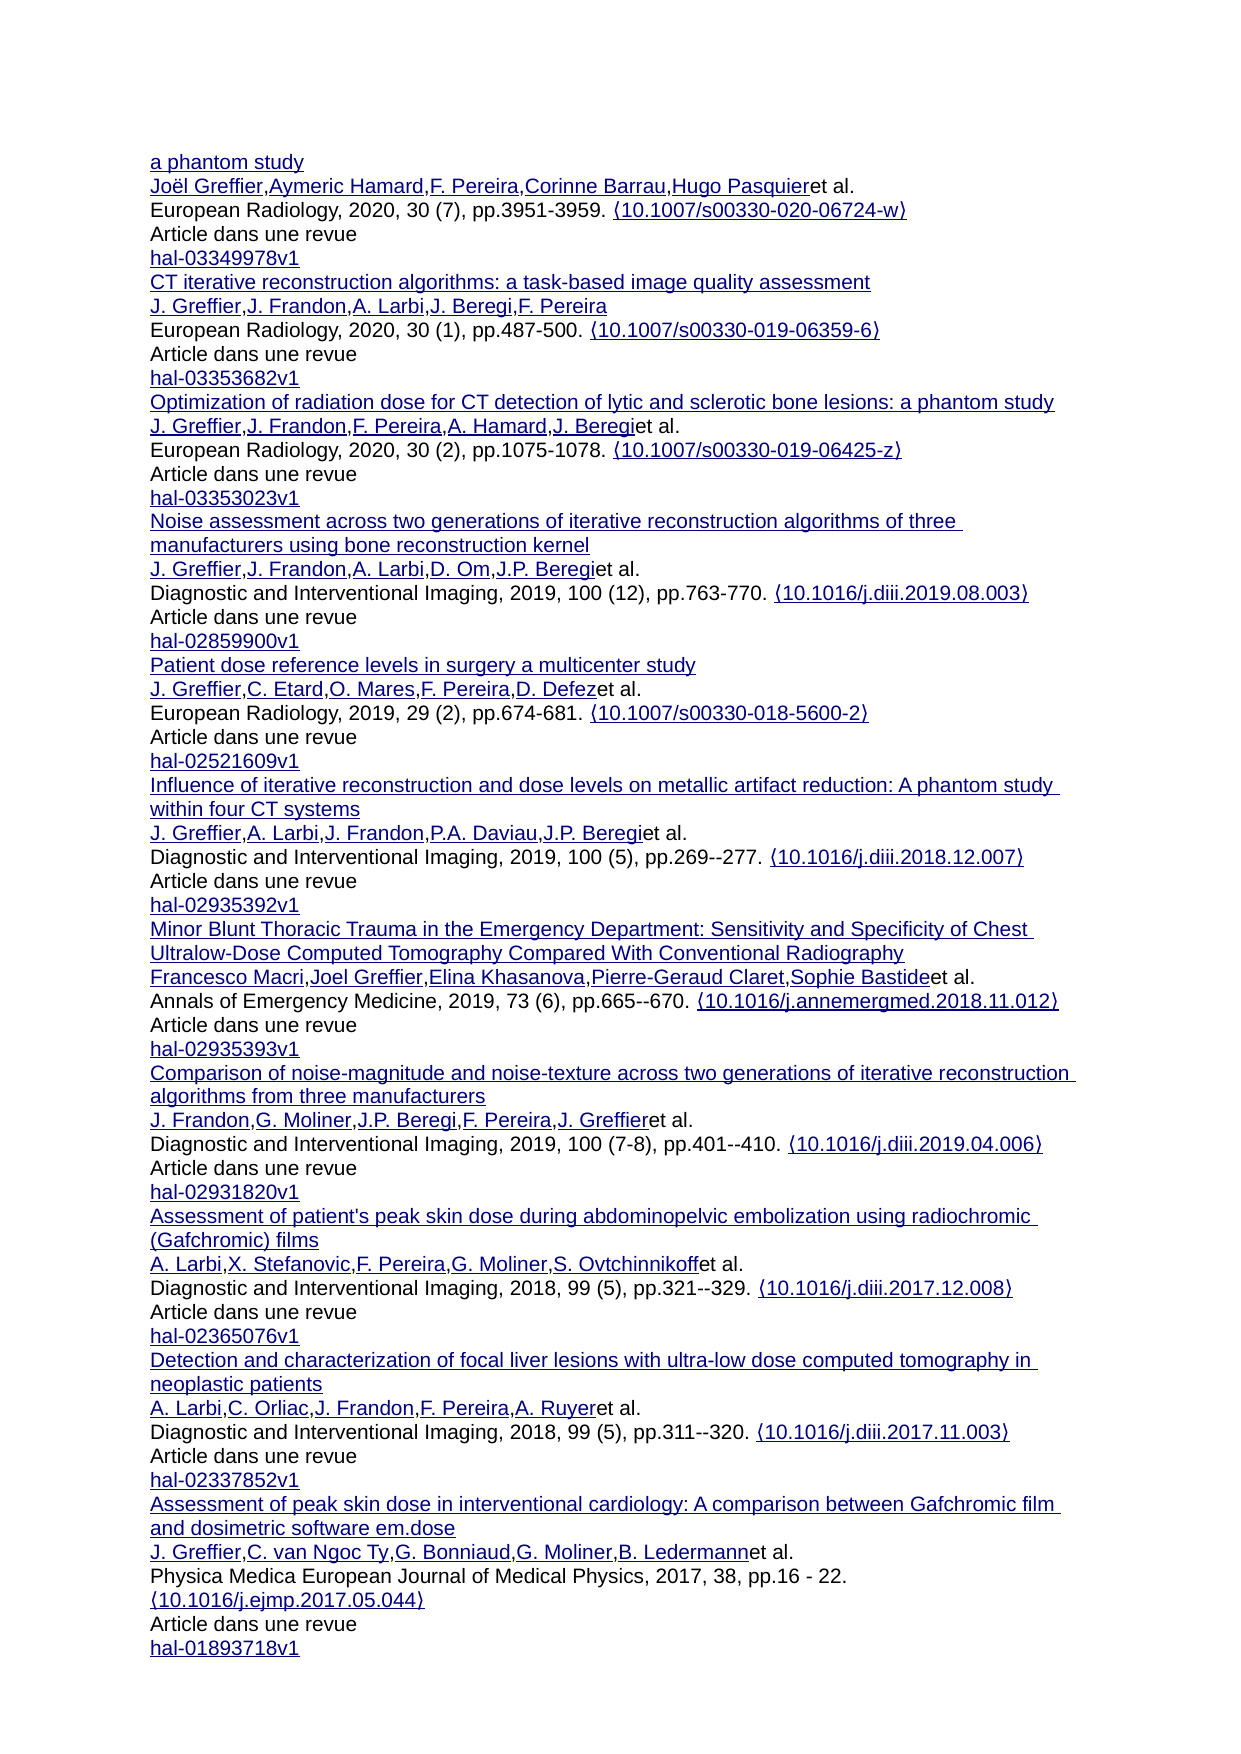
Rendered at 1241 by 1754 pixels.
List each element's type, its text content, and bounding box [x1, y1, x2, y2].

table_cell Patient dose reference levels in surgery a multicenter study J. Greffier,C. Etard,O. Mares,F. Pereira,D. Defezet al. European Radiology, 2019, 29 (2), pp.674-681. ⟨10.1007/s00330-018-5600-2⟩ Article dans une revue hal-02521609v1 [150, 653, 1090, 773]
table_cell Assessment of peak skin dose in interventional cardiology: A comparison between Gafchromic film and dosimetric software em.dose J. Greffier,C. van Ngoc Ty,G. Bonniaud,G. Moliner,B. Ledermannet al. Physica Medica European Journal of Medical Physics, 2017, 38, pp.16 - 22. ⟨10.1016/j.ejmp.2017.05.044⟩ Article dans une revue hal-01893718v1 [150, 1492, 1090, 1659]
table_cell Noise assessment across two generations of iterative reconstruction algorithms of three manufacturers using bone reconstruction kernel J. Greffier,J. Frandon,A. Larbi,D. Om,J.P. Beregiet al. Diagnostic and Interventional Imaging, 2019, 100 (12), pp.763-770. ⟨10.1016/j.diii.2019.08.003⟩ Article dans une revue hal-02859900v1 [150, 509, 1090, 653]
table_cell Minor Blunt Thoracic Trauma in the Emergency Department: Sensitivity and Specificity of Chest Ultralow-Dose Computed Tomography Compared With Conventional Radiography Francesco Macri,Joel Greffier,Elina Khasanova,Pierre-Geraud Claret,Sophie Bastideet al. Annals of Emergency Medicine, 2019, 73 (6), pp.665--670. ⟨10.1016/j.annemergmed.2018.11.012⟩ Article dans une revue hal-02935393v1 [150, 917, 1090, 1060]
table_cell Optimization of radiation dose for CT detection of lytic and sclerotic bone lesions: a phantom study J. Greffier,J. Frandon,F. Pereira,A. Hamard,J. Beregiet al. European Radiology, 2020, 30 (2), pp.1075-1078. ⟨10.1007/s00330-019-06425-z⟩ Article dans une revue hal-03353023v1 [150, 390, 1090, 509]
table_cell Influence of iterative reconstruction and dose levels on metallic artifact reduction: A phantom study within four CT systems J. Greffier,A. Larbi,J. Frandon,P.A. Daviau,J.P. Beregiet al. Diagnostic and Interventional Imaging, 2019, 100 (5), pp.269--277. ⟨10.1016/j.diii.2018.12.007⟩ Article dans une revue hal-02935392v1 [150, 773, 1090, 917]
table_cell CT iterative reconstruction algorithms: a task-based image quality assessment J. Greffier,J. Frandon,A. Larbi,J. Beregi,F. Pereira European Radiology, 2020, 30 (1), pp.487-500. ⟨10.1007/s00330-019-06359-6⟩ Article dans une revue hal-03353682v1 [150, 270, 1090, 389]
table_cell Detection and characterization of focal liver lesions with ultra-low dose computed tomography in neoplastic patients A. Larbi,C. Orliac,J. Frandon,F. Pereira,A. Ruyeret al. Diagnostic and Interventional Imaging, 2018, 99 (5), pp.311--320. ⟨10.1016/j.diii.2017.11.003⟩ Article dans une revue hal-02337852v1 [150, 1348, 1090, 1492]
table_cell a phantom study Joël Greffier,Aymeric Hamard,F. Pereira,Corinne Barrau,Hugo Pasquieret al. European Radiology, 2020, 30 (7), pp.3951-3959. ⟨10.1007/s00330-020-06724-w⟩ Article dans une revue hal-03349978v1 [150, 150, 1090, 270]
table_cell Comparison of noise-magnitude and noise-texture across two generations of iterative reconstruction algorithms from three manufacturers J. Frandon,G. Moliner,J.P. Beregi,F. Pereira,J. Greffieret al. Diagnostic and Interventional Imaging, 2019, 100 (7-8), pp.401--410. ⟨10.1016/j.diii.2019.04.006⟩ Article dans une revue hal-02931820v1 [150, 1060, 1090, 1204]
table_cell Assessment of patient's peak skin dose during abdominopelvic embolization using radiochromic (Gafchromic) films A. Larbi,X. Stefanovic,F. Pereira,G. Moliner,S. Ovtchinnikoffet al. Diagnostic and Interventional Imaging, 2018, 99 (5), pp.321--329. ⟨10.1016/j.diii.2017.12.008⟩ Article dans une revue hal-02365076v1 [150, 1204, 1090, 1348]
